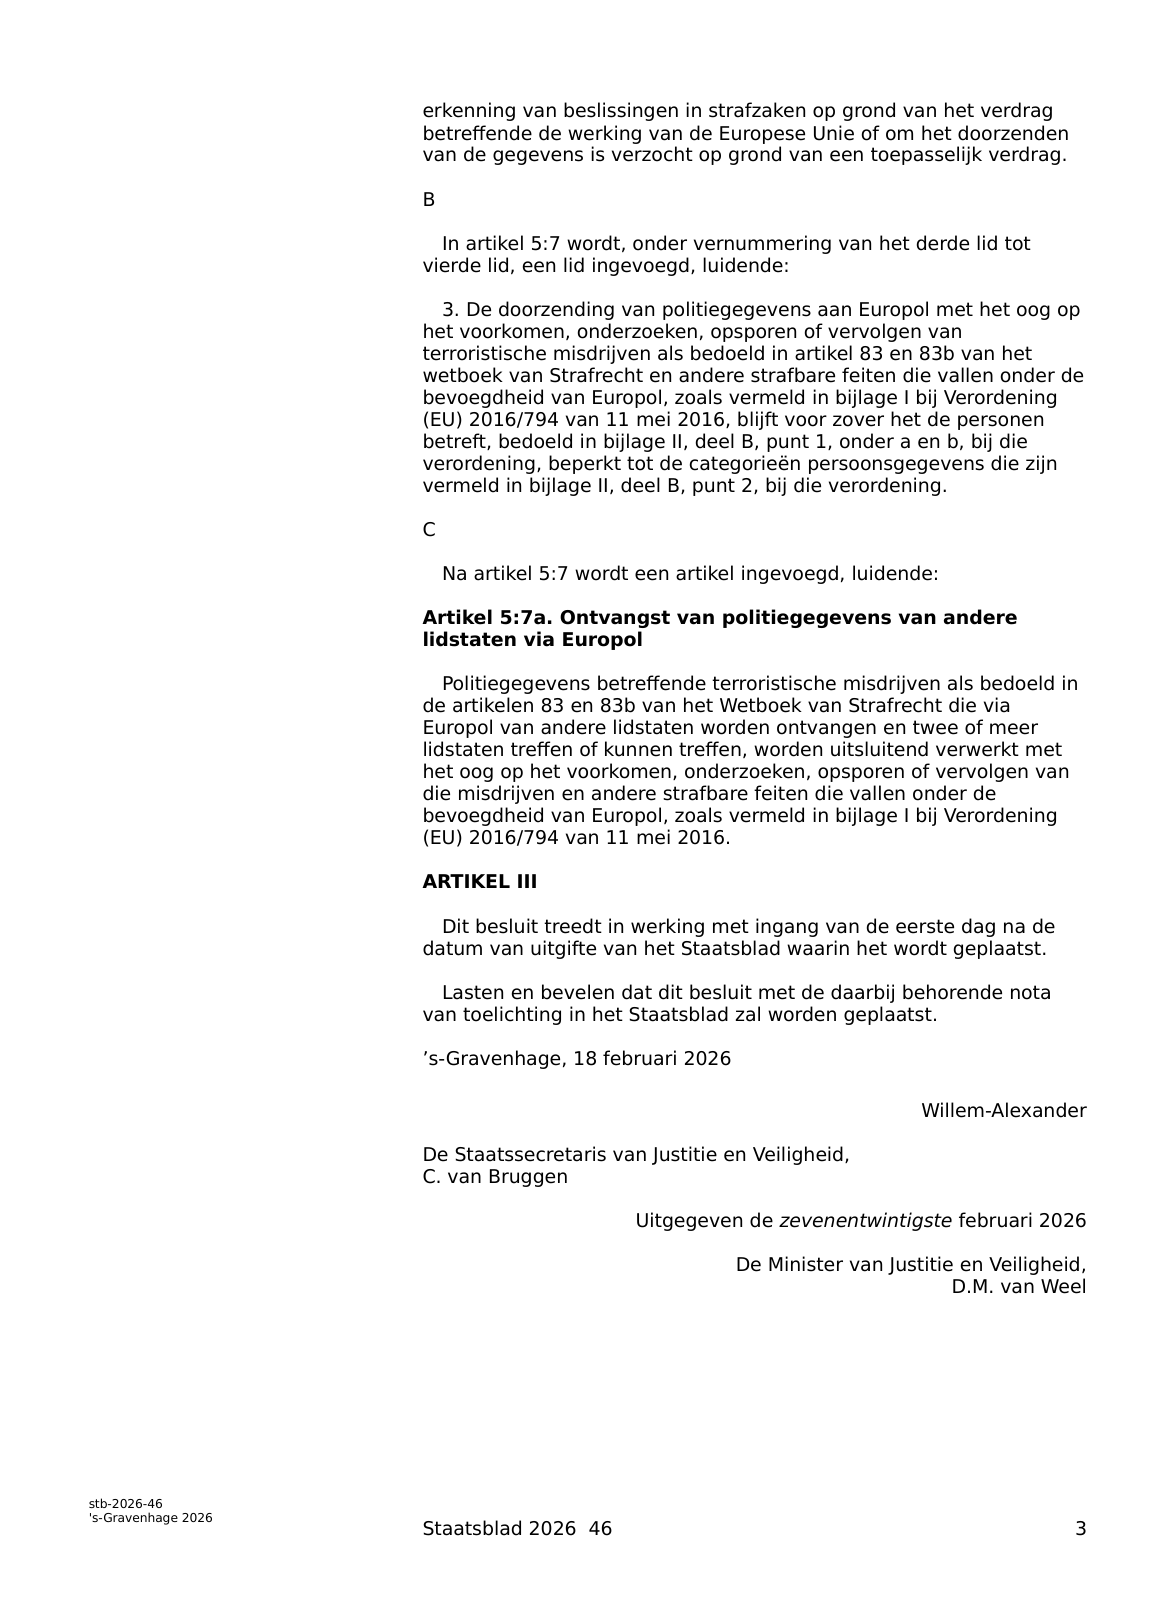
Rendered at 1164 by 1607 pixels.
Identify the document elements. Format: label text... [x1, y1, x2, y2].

text Politiegegevens betreffende terroristische misdrijven als bedoeld in de artikelen 83 en 83b van het Wetboek van Strafrecht die via Europol van andere lidstaten worden ontvangen en twee of meer lidstaten treffen of kunnen treffen, worden uitsluitend verwerkt met het oog op het voorkomen, onderzoeken, opsporen of vervolgen van die misdrijven en andere strafbare feiten die vallen onder de bevoegdheid van Europol, zoals vermeld in bijlage I bij Verordening (EU) 2016/794 van 11 mei 2016. [422, 673, 1087, 849]
text C [422, 519, 1087, 541]
text Na artikel 5:7 wordt een artikel ingevoegd, luidende: [422, 563, 1087, 585]
subtitle Artikel 5:7a. Ontvangst van politiegegevens van andere lidstaten via Europol [422, 607, 1087, 651]
text Willem-Alexander [422, 1100, 1087, 1122]
text In artikel 5:7 wordt, onder vernummering van het derde lid tot vierde lid, een lid ingevoegd, luidende: [422, 233, 1087, 277]
text Lasten en bevelen dat dit besluit met de daarbij behorende nota van toelichting in het Staatsblad zal worden geplaatst. [422, 982, 1087, 1026]
text ’s-Gravenhage, 18 februari 2026 [422, 1048, 1087, 1070]
text 3. De doorzending van politiegegevens aan Europol met het oog op het voorkomen, onderzoeken, opsporen of vervolgen van terroristische misdrijven als bedoeld in artikel 83 en 83b van het wetboek van Strafrecht en andere strafbare feiten die vallen onder de bevoegdheid van Europol, zoals vermeld in bijlage I bij Verordening (EU) 2016/794 van 11 mei 2016, blijft voor zover het de personen betreft, bedoeld in bijlage II, deel B, punt 1, onder a en b, bij die verordening, beperkt tot de categorieën persoonsgegevens die zijn vermeld in bijlage II, deel B, punt 2, bij die verordening. [422, 299, 1087, 497]
text B [422, 188, 1087, 211]
text stb-2026-46 [88, 1497, 323, 1511]
subtitle ARTIKEL III [422, 871, 1087, 893]
text De Minister van Justitie en Veiligheid, D.M. van Weel [422, 1254, 1087, 1298]
text Dit besluit treedt in werking met ingang van de eerste dag na de datum van uitgifte van het Staatsblad waarin het wordt geplaatst. [422, 916, 1087, 959]
text De Staatssecretaris van Justitie en Veiligheid, C. van Bruggen [422, 1144, 1087, 1188]
text 's-Gravenhage 2026 [88, 1511, 323, 1525]
text erkenning van beslissingen in strafzaken op grond van het verdrag betreffende de werking van de Europese Unie of om het doorzenden van de gegevens is verzocht op grond van een toepasselijk verdrag. [422, 100, 1087, 166]
text Uitgegeven de zevenentwintigste februari 2026 [422, 1210, 1087, 1232]
